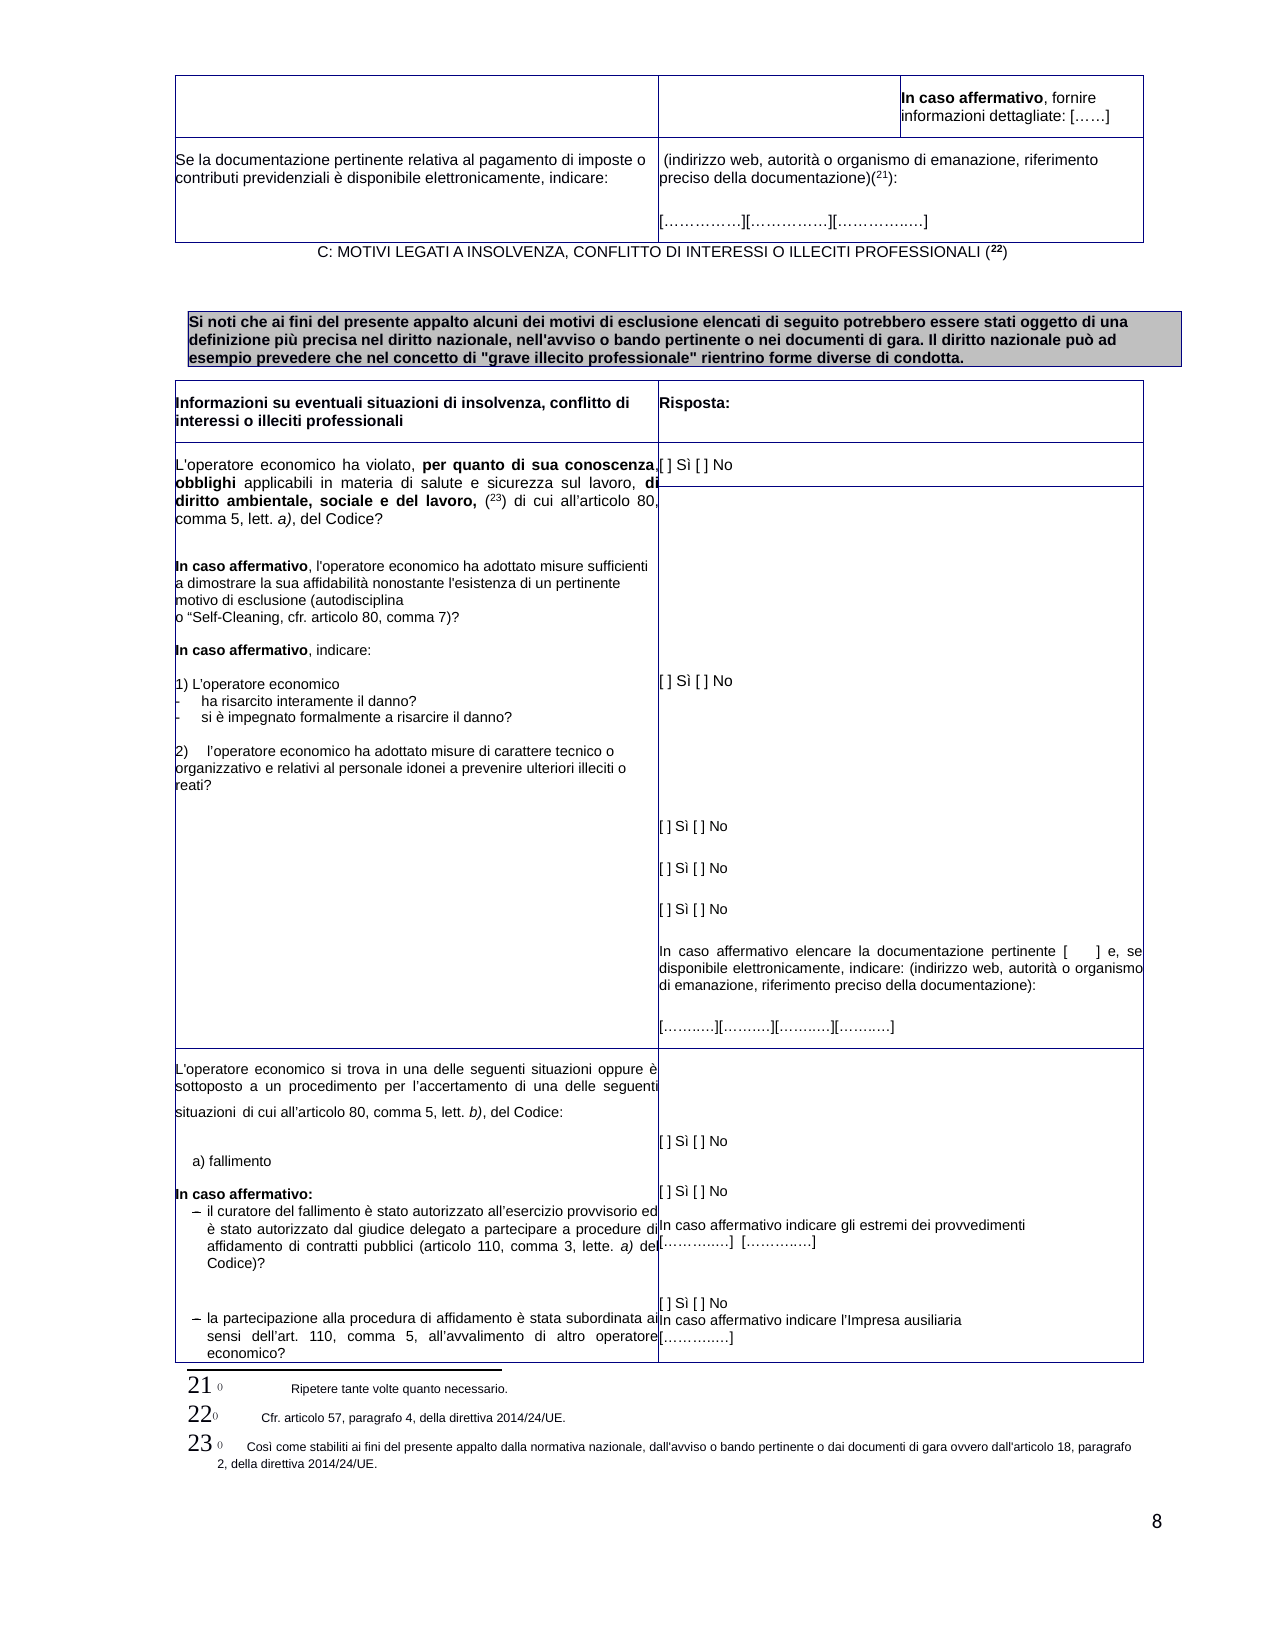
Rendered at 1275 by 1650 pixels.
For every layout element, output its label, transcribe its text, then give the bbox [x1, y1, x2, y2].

table_cell L'operatore economico si trova in una delle seguenti situazioni oppure è sottoposto a un procedimento per l’accertamento di una delle seguenti situazioni di cui all’articolo 80, comma 5, lett. b), del Codice: a) fallimento In caso affermativo: il curatore del fallimento è stato autorizzato all’esercizio provvisorio ed è stato autorizzato dal giudice delegato a partecipare a procedure di affidamento di contratti pubblici (articolo 110, comma 3, lette. a) del Codice)? la partecipazione alla procedura di affidamento è stata subordinata ai sensi dell’art. 110, comma 5, all’avvalimento di altro operatore economico? [176, 1049, 658, 1362]
title C: motivi legati a insolvenza, conflitto di interessi o illeciti professionali ( [187, 243, 991, 261]
table_cell [176, 76, 658, 137]
text Si noti che ai fini del presente appalto alcuni dei motivi di esclusione elencati di seguito potrebbero essere stati oggetto di una definizione più precisa nel diritto nazionale, nell'avviso o bando pertinente o nei documenti di gara. Il diritto nazionale può ad esempio prevedere che nel concetto di "grave illecito professionale" rientrino forme diverse di condotta. [189, 312, 1181, 366]
title ) [1002, 243, 1137, 261]
table_header Risposta: [659, 381, 1143, 442]
table_cell (indirizzo web, autorità o organismo di emanazione, riferimento preciso della documentazione)(): [……………][……………][…………..…] [659, 138, 1143, 242]
table_cell [659, 76, 900, 137]
table_cell L'operatore economico ha violato, per quanto di sua conoscenza, obblighi applicabili in materia di salute e sicurezza sul lavoro, di diritto ambientale, sociale e del lavoro, () di cui all’articolo 80, comma 5, lett. a), del Codice? In caso affermativo, l'operatore economico ha adottato misure sufficienti a dimostrare la sua affidabilità nonostante l'esistenza di un pertinente motivo di esclusione (autodisciplina o “Self-Cleaning, cfr. articolo 80, comma 7)? In caso affermativo, indicare: 1) L’operatore economico - ha risarcito interamente il danno? - si è impegnato formalmente a risarcire il danno? 2) l’operatore economico ha adottato misure di carattere tecnico o organizzativo e relativi al personale idonei a prevenire ulteriori illeciti o reati? [176, 443, 658, 1047]
table_cell In caso affermativo, fornire informazioni dettagliate: [……] [901, 76, 1143, 137]
table_cell Se la documentazione pertinente relativa al pagamento di imposte o contributi previdenziali è disponibile elettronicamente, indicare: [176, 138, 658, 242]
text () Cfr. articolo 57, paragrafo 4, della direttiva 2014/24/UE. [187, 1399, 1137, 1428]
table_cell [ ] Sì [ ] No [659, 443, 1143, 486]
table_cell [ ] Sì [ ] No [ ] Sì [ ] No In caso affermativo indicare gli estremi dei provvedimenti [………..…] [………..…] [ ] Sì [ ] No In caso affermativo indicare l’Impresa ausiliaria [………..…] [659, 1049, 1143, 1362]
table_cell [ ] Sì [ ] No [ ] Sì [ ] No [ ] Sì [ ] No [ ] Sì [ ] No In caso affermativo elencare la documentazione pertinente [ ] e, se disponibile elettronicamente, indicare: (indirizzo web, autorità o organismo di emanazione, riferimento preciso della documentazione): [……..…][…….…][……..…][……..…] [659, 487, 1143, 1047]
table_header Informazioni su eventuali situazioni di insolvenza, conflitto di interessi o illeciti professionali [176, 381, 658, 442]
